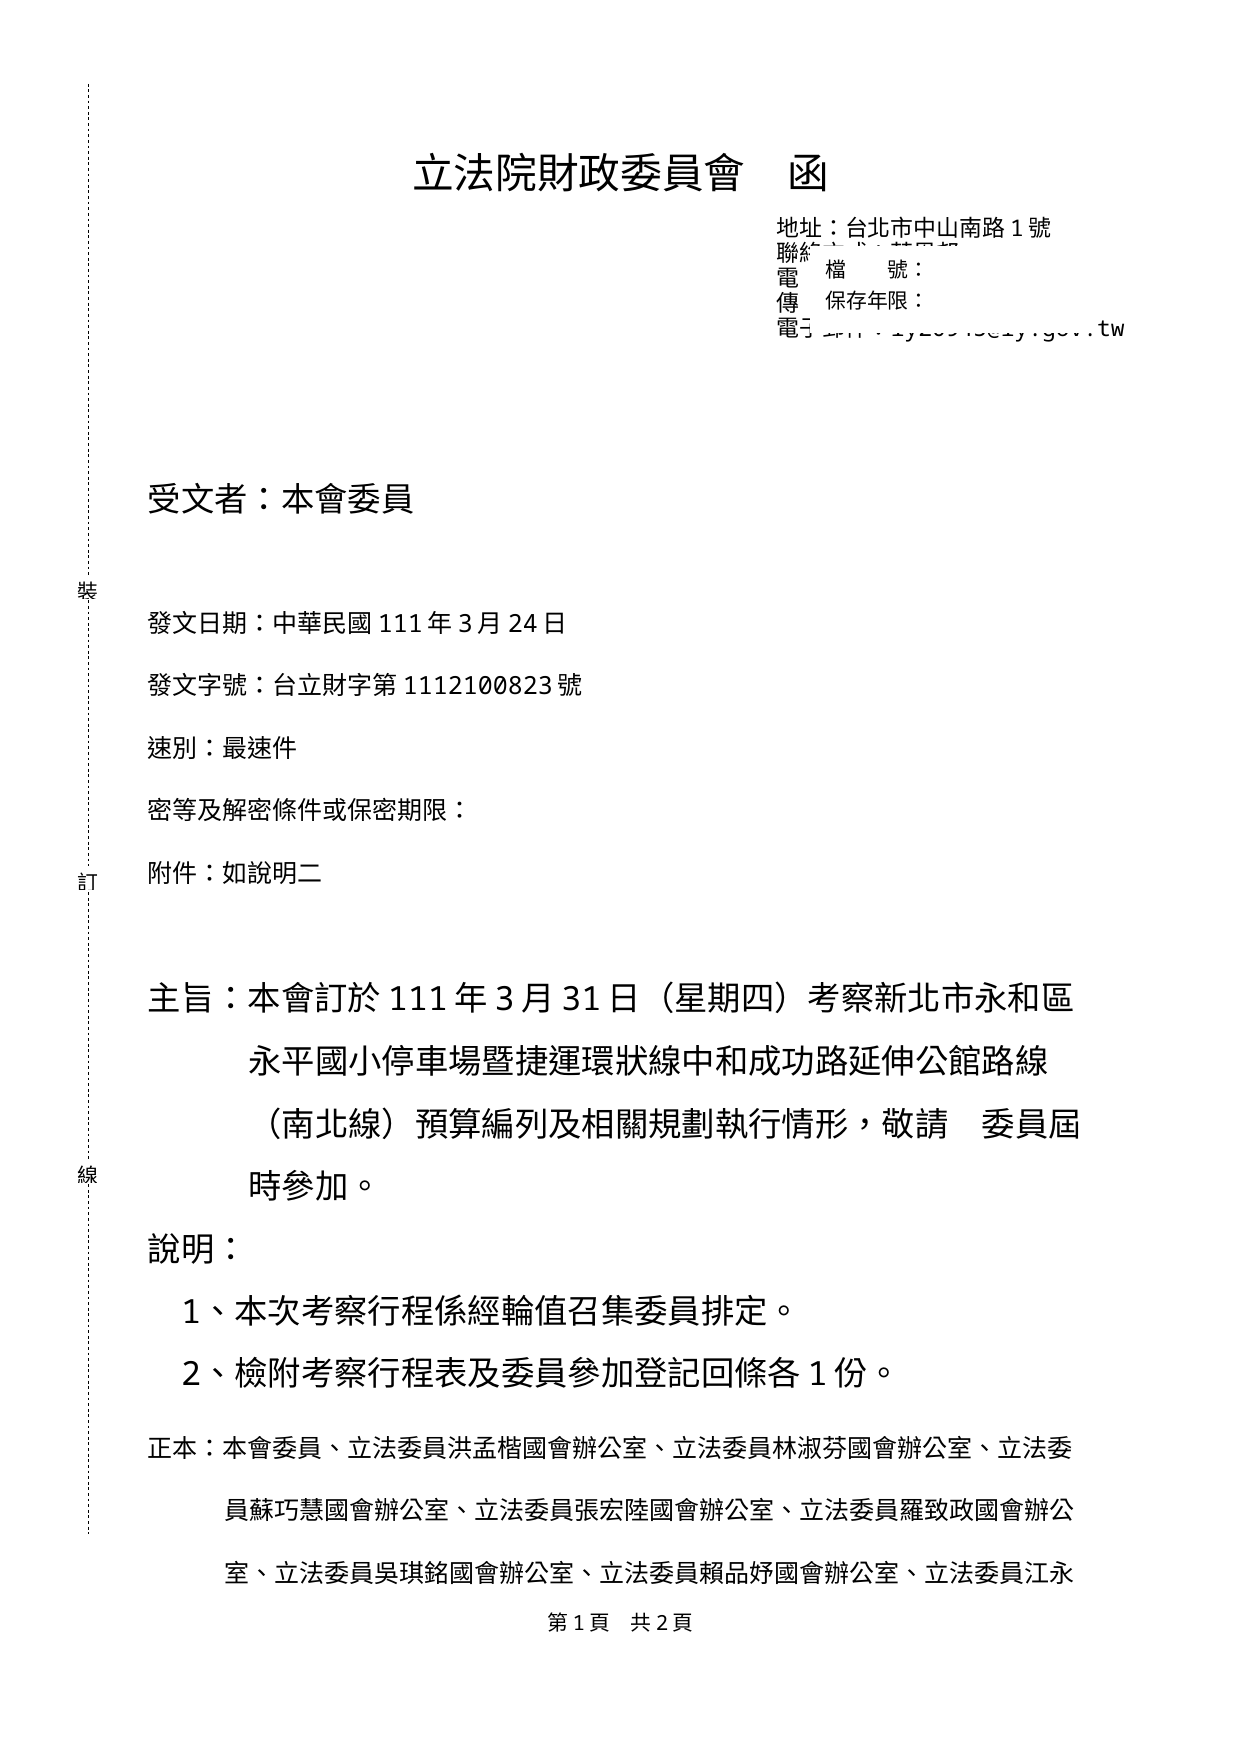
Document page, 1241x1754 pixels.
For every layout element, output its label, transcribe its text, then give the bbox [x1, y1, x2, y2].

list 本次考察行程係經輪值召集委員排定。 [181, 1267, 1092, 1330]
text 檔 號： [825, 254, 1070, 284]
text 地址：台北市中山南路1號 [776, 216, 1183, 241]
list 檢附考察行程表及委員參加登記回條各1份。 [181, 1330, 1092, 1392]
text 電子郵件：ly20945@ly.gov.tw [1052, 316, 1183, 341]
text 傳 真：2358-5578 [776, 291, 810, 316]
text 電 話：2358-5571 [1085, 266, 1183, 291]
text 保存年限： [825, 284, 1070, 314]
text 密等及解密條件或保密期限： [148, 767, 1092, 830]
text 電 話：2358-5571 [776, 266, 810, 291]
text 電子郵件：ly20945@ly.gov.tw [910, 333, 1020, 341]
text 主旨：本會訂於111年3月31日（星期四）考察新北市永和區永平國小停車場暨捷運環狀線中和成功路延伸公館路線（南北線）預算編列及相關規劃執行情形，敬請 委員屆時參加。 [148, 955, 1092, 1205]
text 發文字號：台立財字第1112100823號 [148, 642, 1092, 705]
text 受文者：本會委員 [148, 455, 1092, 517]
text 速別：最速件 [148, 705, 1092, 767]
text 聯絡方式：范恩邦 [776, 241, 1183, 266]
text 傳 真：2358-5578 [1085, 291, 1183, 316]
text 附件：如說明二 [148, 830, 1092, 892]
text 說明： [148, 1205, 1092, 1267]
title 立法院財政委員會 函 [136, 158, 1198, 434]
text 發文日期：中華民國111年3月24日 [148, 580, 1092, 642]
text 電子郵件：ly20945@ly.gov.tw [776, 316, 910, 341]
text 正本：本會委員、立法委員洪孟楷國會辦公室、立法委員林淑芬國會辦公室、立法委員蘇巧慧國會辦公室、立法委員張宏陸國會辦公室、立法委員羅致政國會辦公室、立法委員吳琪銘國會辦公室、立法委員賴品妤國會辦公室、立法委員江永 [148, 1405, 1092, 1592]
